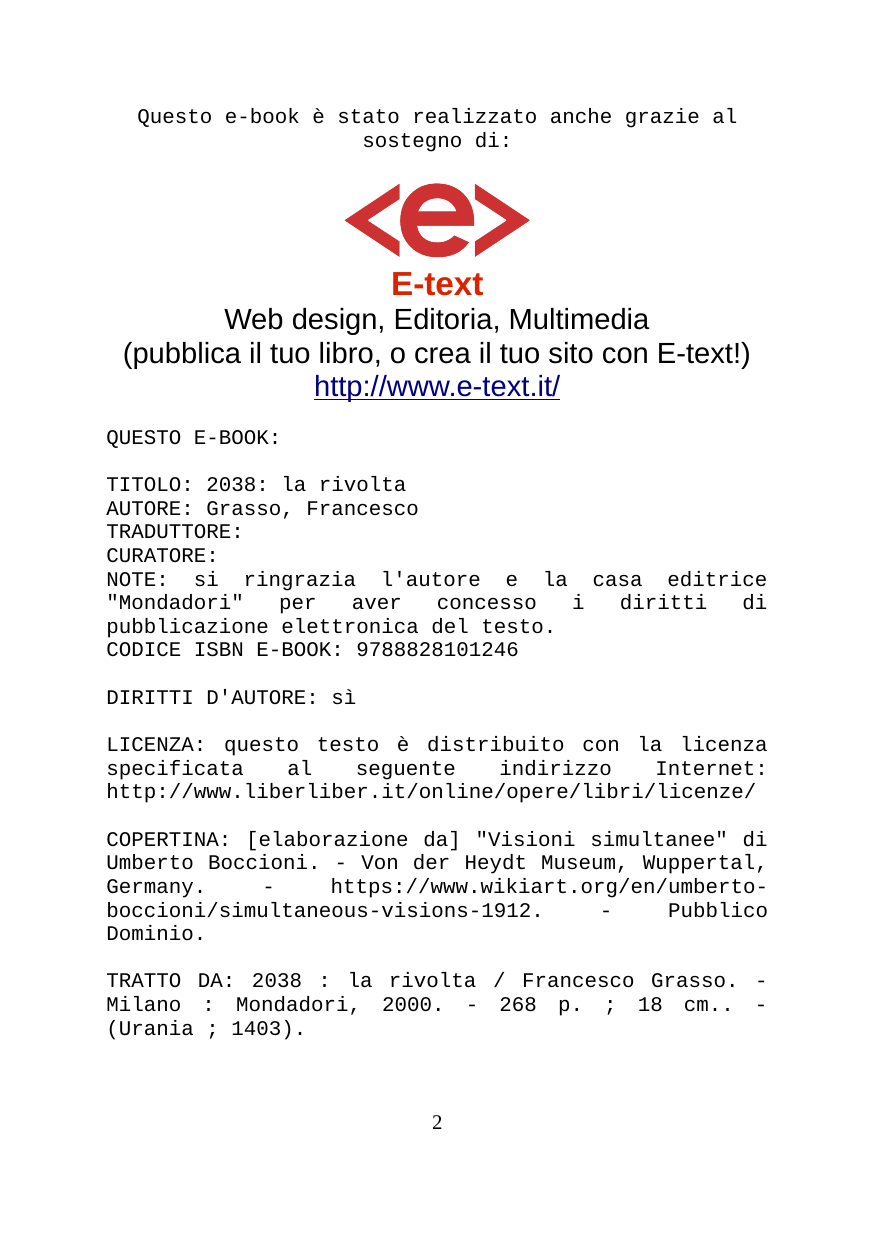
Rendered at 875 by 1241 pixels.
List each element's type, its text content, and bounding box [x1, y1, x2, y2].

text QUESTO E-BOOK: [106, 427, 768, 450]
text AUTORE: Grasso, Francesco [106, 498, 768, 521]
text CODICE ISBN E-BOOK: 9788828101246 [106, 639, 768, 663]
text NOTE: si ringrazia l'autore e la casa editrice "Mondadori" per aver concesso i diritti di pubblicazione elettronica del testo. [106, 568, 768, 639]
text TRADUTTORE: [106, 521, 768, 545]
text DIRITTI D'AUTORE: sì [106, 687, 768, 710]
text COPERTINA: [elaborazione da] "Visioni simultanee" di Umberto Boccioni. - Von der Heydt Museum, Wuppertal, Germany. - https://www.wikiart.org/en/umberto-boccioni/simultaneous-visions-1912. - Pubblico Dominio. [106, 829, 768, 947]
text LICENZA: questo testo è distribuito con la licenza specificata al seguente indirizzo Internet: http://www.liberliber.it/online/opere/libri/licenze/ [106, 734, 768, 805]
picture [343, 183, 531, 258]
text Questo e-book è stato realizzato anche grazie al sostegno di: [106, 106, 768, 153]
text http://www.e-text.it/ [106, 369, 768, 403]
text CURATORE: [106, 545, 768, 568]
text Web design, Editoria, Multimedia [106, 302, 768, 336]
text (pubblica il tuo libro, o crea il tuo sito con E-text!) [106, 336, 768, 369]
text E-text [106, 264, 768, 302]
text TRATTO DA: 2038 : la rivolta / Francesco Grasso. - Milano : Mondadori, 2000. - 268 p. ; 18 cm.. - (Urania ; 1403). [106, 971, 768, 1041]
text TITOLO: 2038: la rivolta [106, 474, 768, 498]
